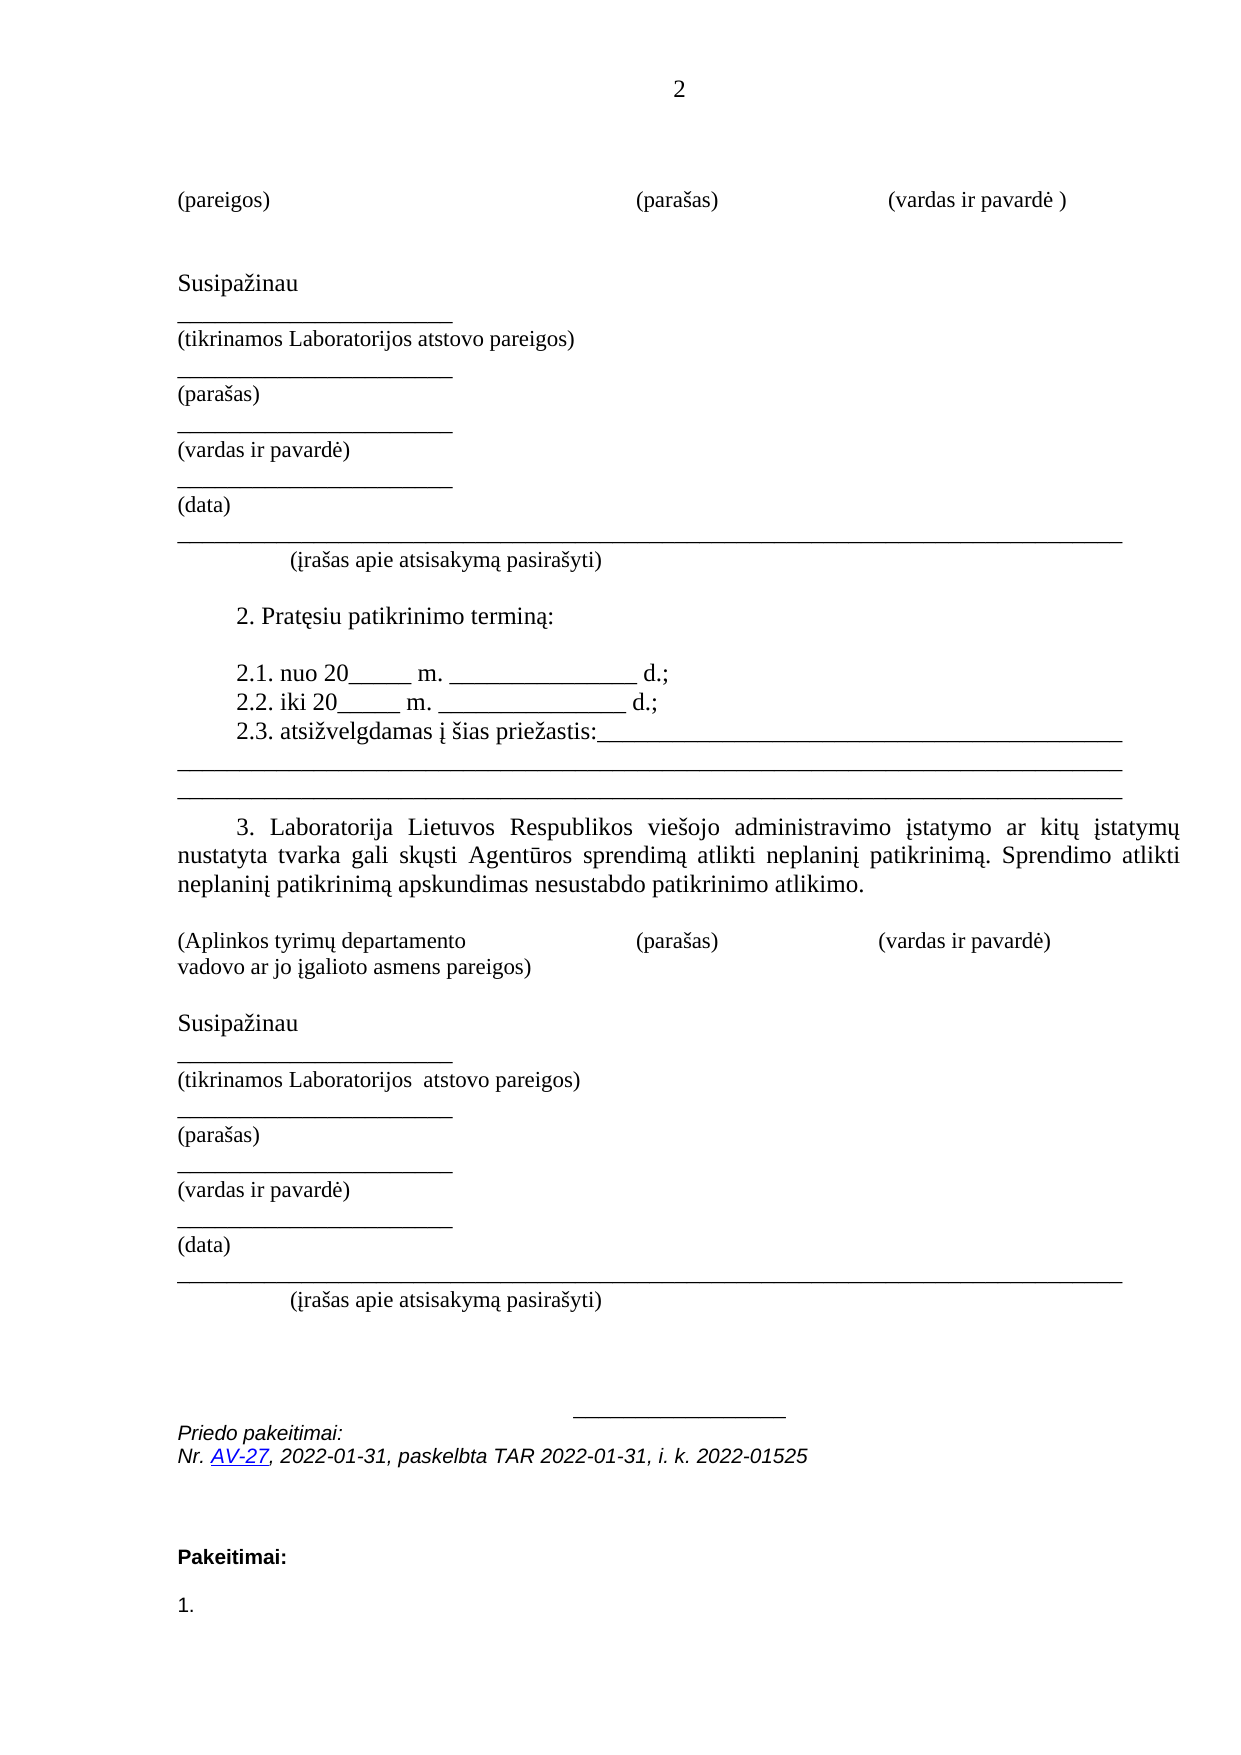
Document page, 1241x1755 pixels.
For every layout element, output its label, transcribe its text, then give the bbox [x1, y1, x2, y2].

text (data) [177, 1231, 1181, 1257]
text (vardas ir pavardė) [177, 436, 1181, 462]
text ______________________ [177, 1092, 1181, 1121]
text (vardas ir pavardė) [177, 1176, 1181, 1202]
text _________________ [177, 1392, 1181, 1420]
text (pareigos) (parašas) (vardas ir pavardė ) [177, 186, 1181, 213]
text (Aplinkos tyrimų departamento (parašas) (vardas ir pavardė) [177, 927, 1181, 953]
text (data) [177, 491, 1181, 517]
text ______________________ [177, 1147, 1181, 1176]
text ______________________ [177, 352, 1181, 381]
text 2. Pratęsiu patikrinimo terminą: [177, 601, 1181, 630]
text Nr. AV-27, 2022-01-31, paskelbta TAR 2022-01-31, i. k. 2022-01525 [177, 1444, 1181, 1468]
text _ [177, 745, 1181, 773]
text 2.1. nuo 20_____ m. _______________ d.; [177, 658, 1181, 687]
text Susipažinau [177, 268, 1181, 297]
text _ [177, 773, 1181, 802]
text 1. [177, 1593, 1181, 1617]
text ______________________ [177, 297, 1181, 325]
text 2.3. atsižvelgdamas į šias priežastis: [177, 716, 1181, 745]
text (parašas) [177, 1121, 1181, 1147]
text ______________________ [177, 407, 1181, 436]
text Susipažinau [177, 1008, 1181, 1037]
text ______________________ [177, 462, 1181, 491]
text (tikrinamos Laboratorijos atstovo pareigos) [177, 1066, 1181, 1092]
text _ [177, 517, 1181, 546]
text 2.2. iki 20_____ m. _______________ d.; [177, 687, 1181, 716]
text (parašas) [177, 381, 1181, 407]
text (tikrinamos Laboratorijos atstovo pareigos) [177, 325, 1181, 352]
text vadovo ar jo įgalioto asmens pareigos) [177, 953, 1181, 979]
text (įrašas apie atsisakymą pasirašyti) [290, 1286, 1181, 1312]
text (įrašas apie atsisakymą pasirašyti) [290, 546, 1181, 572]
text 3. Laboratorija Lietuvos Respublikos viešojo administravimo įstatymo ar kitų įstatymų nustatyta tvarka gali skųsti Agentūros sprendimą atlikti neplaninį patikrinimą. Sprendimo atlikti neplaninį patikrinimą apskundimas nesustabdo patikrinimo atlikimo. [177, 812, 1181, 898]
text Pakeitimai: [177, 1545, 1181, 1569]
text ______________________ [177, 1202, 1181, 1231]
text ______________________ [177, 1037, 1181, 1066]
text Priedo pakeitimai: [177, 1420, 1181, 1444]
